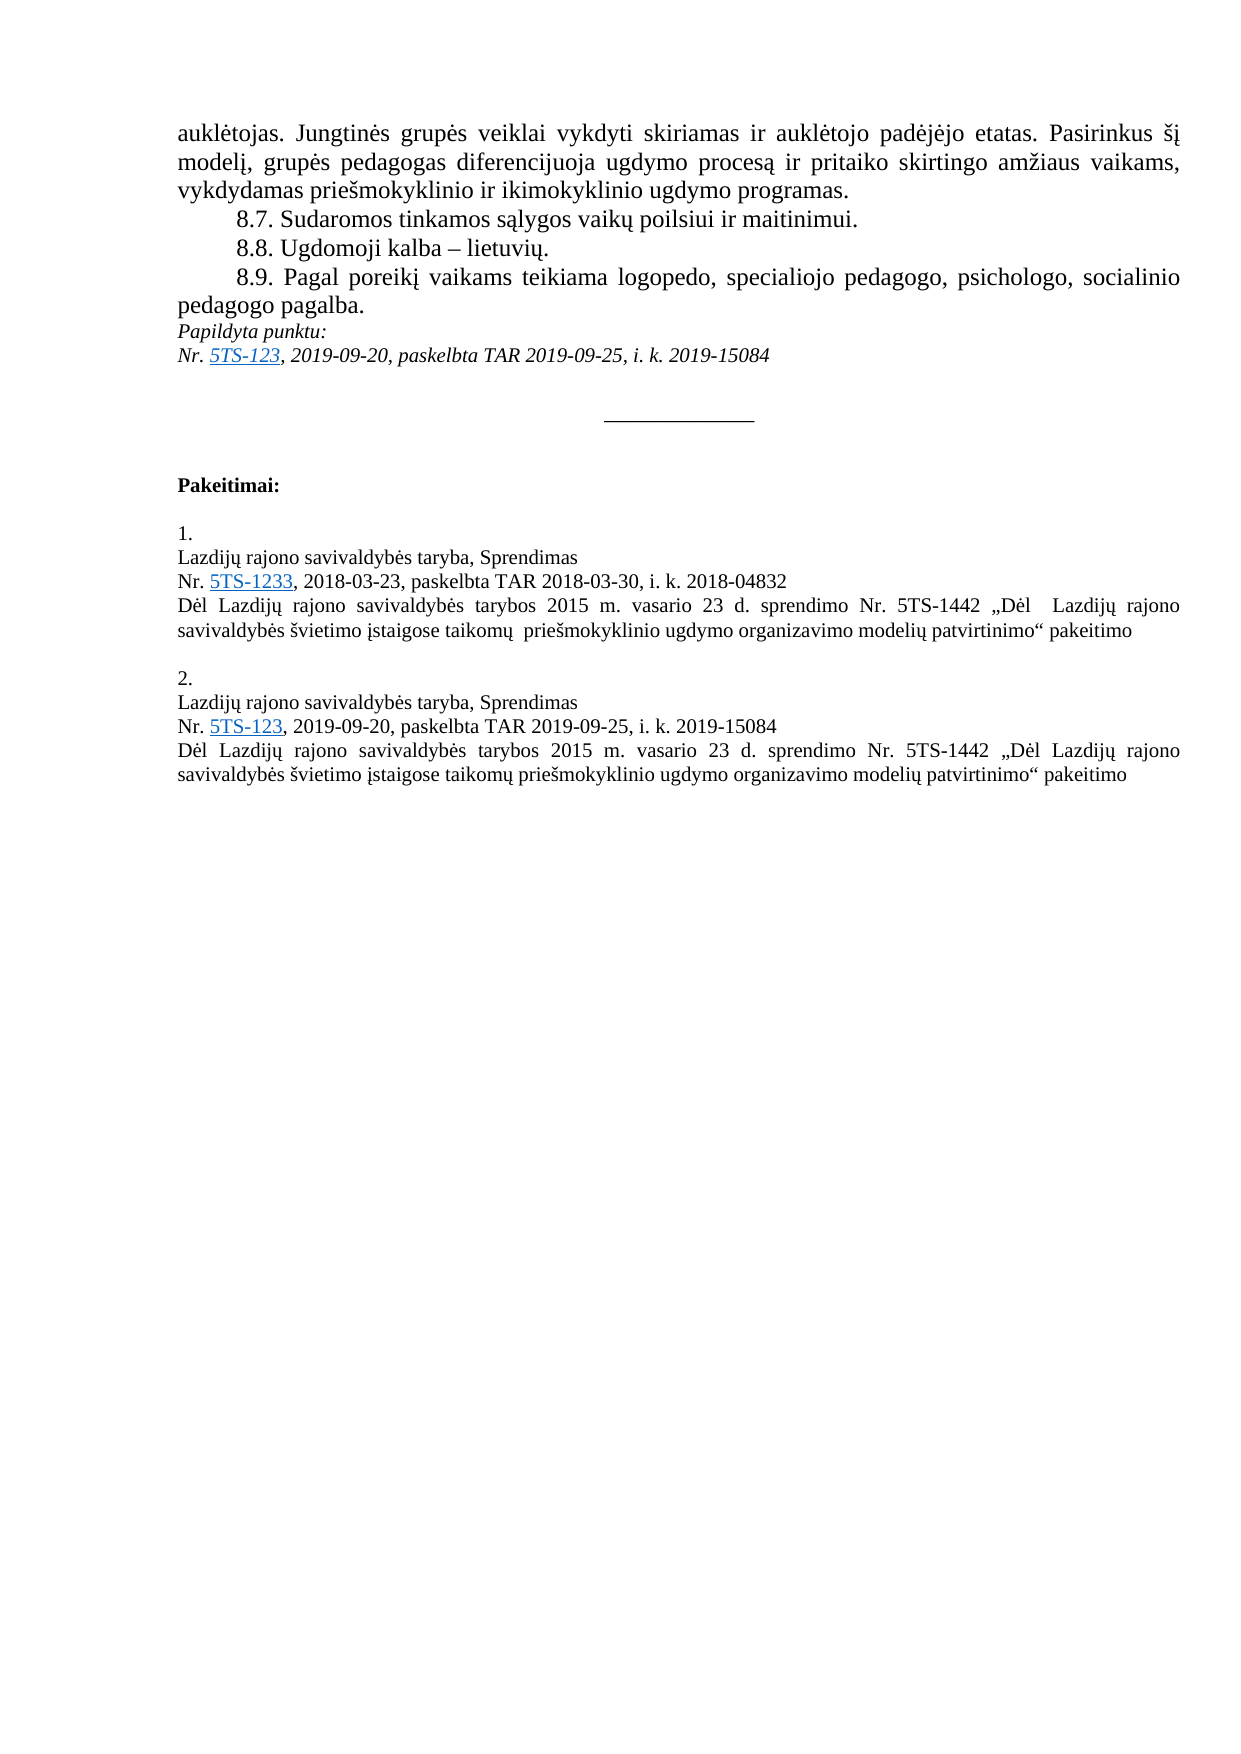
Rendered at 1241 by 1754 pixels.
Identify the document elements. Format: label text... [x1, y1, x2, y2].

text 8.9. Pagal poreikį vaikams teikiama logopedo, specialiojo pedagogo, psichologo, socialinio pedagogo pagalba. [177, 262, 1181, 319]
text Nr. 5TS-123, 2019-09-20, paskelbta TAR 2019-09-25, i. k. 2019-15084 [177, 714, 1181, 738]
text Papildyta punktu: [177, 319, 1181, 343]
text Pakeitimai: [177, 473, 1181, 497]
text Dėl Lazdijų rajono savivaldybės tarybos 2015 m. vasario 23 d. sprendimo Nr. 5TS-1442 „Dėl Lazdijų rajono savivaldybės švietimo įstaigose taikomų priešmokyklinio ugdymo organizavimo modelių patvirtinimo“ pakeitimo [177, 738, 1181, 786]
text Nr. 5TS-123, 2019-09-20, paskelbta TAR 2019-09-25, i. k. 2019-15084 [177, 343, 1181, 367]
text ____________ [177, 396, 1181, 425]
text Dėl Lazdijų rajono savivaldybės tarybos 2015 m. vasario 23 d. sprendimo Nr. 5TS-1442 „Dėl Lazdijų rajono savivaldybės švietimo įstaigose taikomų priešmokyklinio ugdymo organizavimo modelių patvirtinimo“ pakeitimo [177, 593, 1181, 642]
text Lazdijų rajono savivaldybės taryba, Sprendimas [177, 690, 1181, 714]
text 8.8. Ugdomoji kalba – lietuvių. [177, 233, 1181, 262]
text 2. [177, 666, 1181, 690]
text auklėtojas. Jungtinės grupės veiklai vykdyti skiriamas ir auklėtojo padėjėjo etatas. Pasirinkus šį modelį, grupės pedagogas diferencijuoja ugdymo procesą ir pritaiko skirtingo amžiaus vaikams, vykdydamas priešmokyklinio ir ikimokyklinio ugdymo programas. [177, 118, 1181, 204]
text Nr. 5TS-1233, 2018-03-23, paskelbta TAR 2018-03-30, i. k. 2018-04832 [177, 569, 1181, 593]
text 1. [177, 521, 1181, 545]
text Lazdijų rajono savivaldybės taryba, Sprendimas [177, 545, 1181, 569]
text 8.7. Sudaromos tinkamos sąlygos vaikų poilsiui ir maitinimui. [177, 204, 1181, 233]
